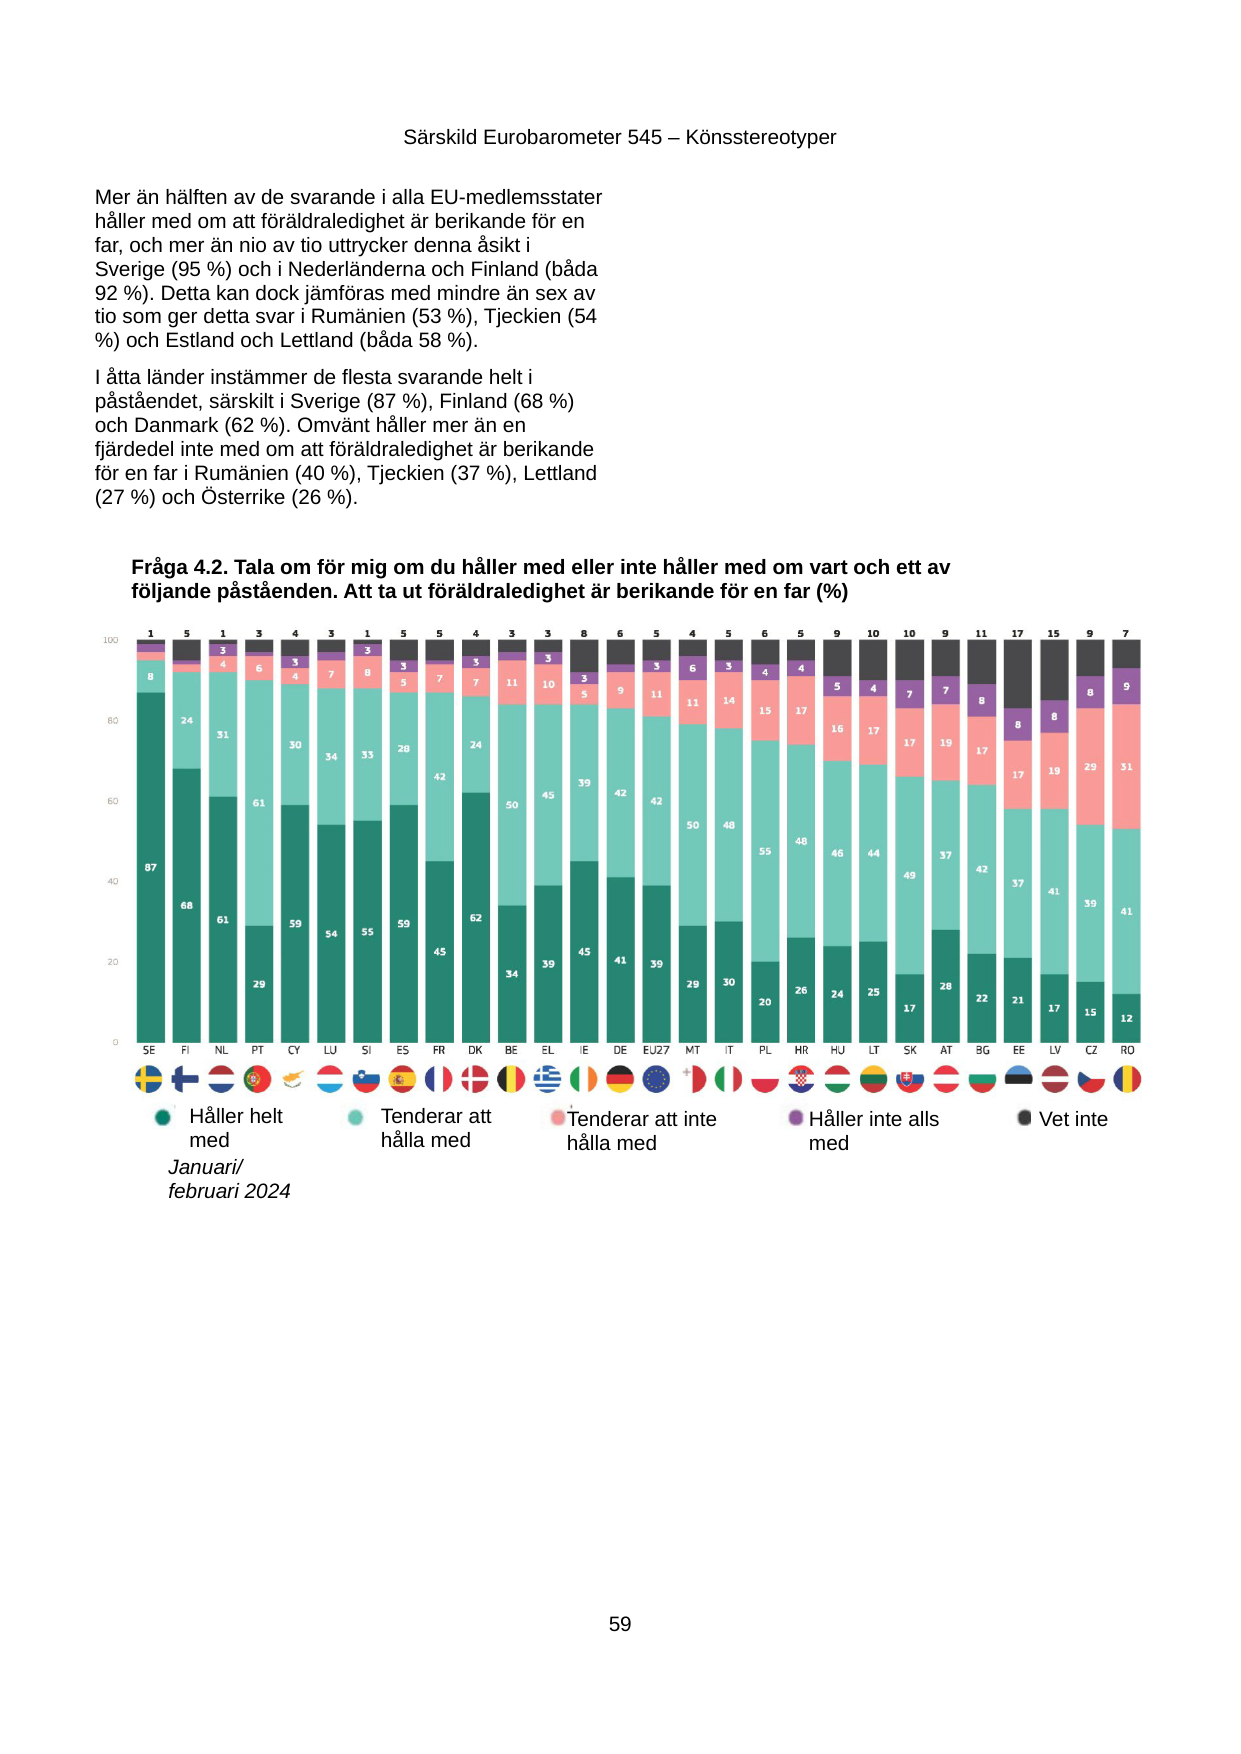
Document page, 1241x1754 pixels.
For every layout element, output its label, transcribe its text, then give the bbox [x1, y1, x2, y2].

text Mer än hälften av de svarande i alla EU-medlemsstater håller med om att föräldraledighet är berikande för en far, och mer än nio av tio uttrycker denna åsikt i Sverige (95 %) och i Nederländerna och Finland (båda 92 %). Detta kan dock jämföras med mindre än sex av tio som ger detta svar i Rumänien (53 %), Tjeckien (54 %) och Estland och Lettland (båda 58 %). [94, 184, 605, 352]
text I åtta länder instämmer de flesta svarande helt i påståendet, särskilt i Sverige (87 %), Finland (68 %) och Danmark (62 %). Omvänt håller mer än en fjärdedel inte med om att föräldraledighet är berikande för en far i Rumänien (40 %), Tjeckien (37 %), Lettland (27 %) och Österrike (26 %). [94, 365, 605, 509]
picture [93, 623, 1149, 1130]
